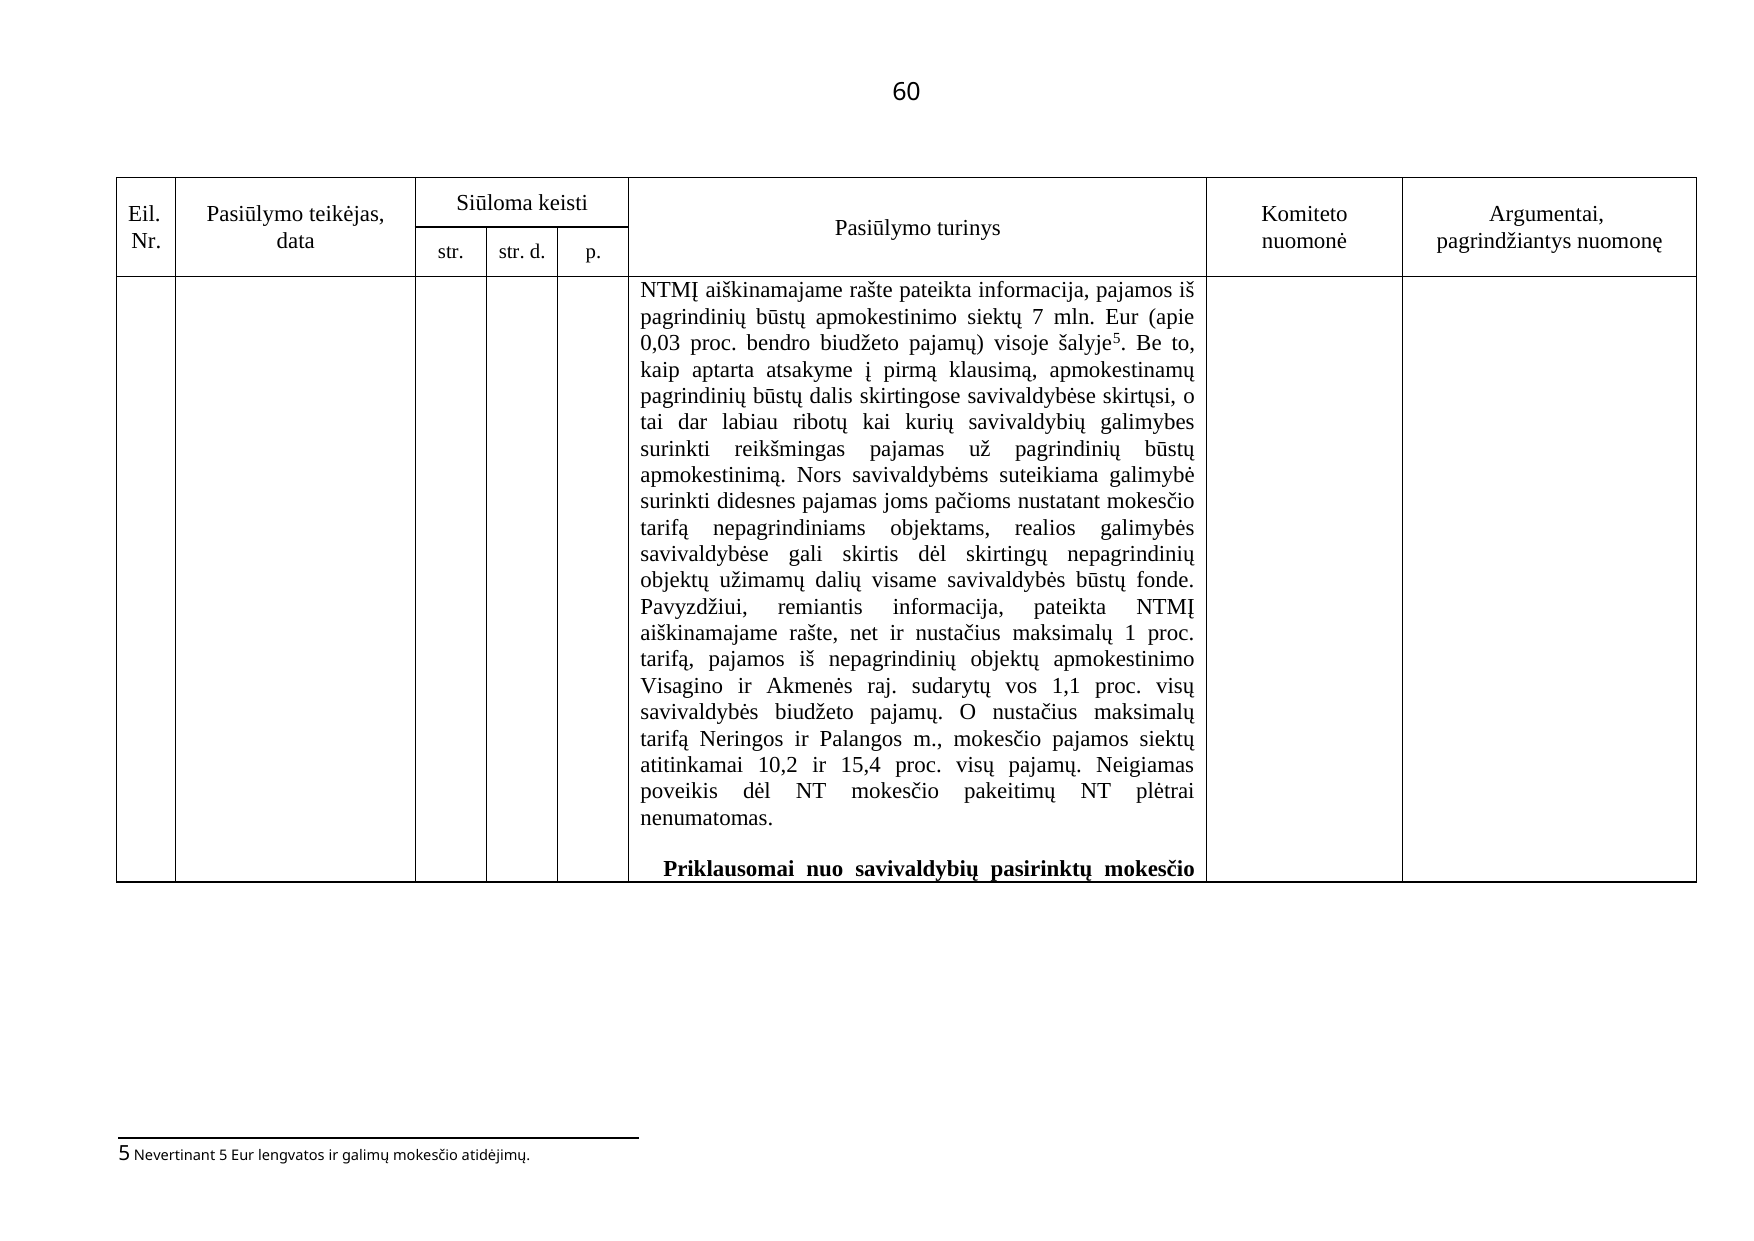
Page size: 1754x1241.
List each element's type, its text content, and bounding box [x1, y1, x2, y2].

table_cell [176, 277, 415, 881]
table_header Pasiūlymo teikėjas, data [176, 178, 415, 276]
table_header Siūloma keisti [416, 178, 628, 226]
table_cell [416, 277, 486, 881]
table_cell p. [558, 228, 628, 276]
table_cell str. [416, 228, 486, 276]
table_cell [1403, 277, 1696, 881]
table_header Argumentai, pagrindžiantys nuomonę [1403, 178, 1696, 276]
table_cell [117, 277, 175, 881]
table_cell [558, 277, 628, 881]
table_cell NTMĮ aiškinamajame rašte pateikta informacija, pajamos iš pagrindinių būstų apmokestinimo siektų 7 mln. Eur (apie 0,03 proc. bendro biudžeto pajamų) visoje šalyje. Be to, kaip aptarta atsakyme į pirmą klausimą, apmokestinamų pagrindinių būstų dalis skirtingose savivaldybėse skirtųsi, o tai dar labiau ribotų kai kurių savivaldybių galimybes surinkti reikšmingas pajamas už pagrindinių būstų apmokestinimą. Nors savivaldybėms suteikiama galimybė surinkti didesnes pajamas joms pačioms nustatant mokesčio tarifą nepagrindiniams objektams, realios galimybės savivaldybėse gali skirtis dėl skirtingų nepagrindinių objektų užimamų dalių visame savivaldybės būstų fonde. Pavyzdžiui, remiantis informacija, pateikta NTMĮ aiškinamajame rašte, net ir nustačius maksimalų 1 proc. tarifą, pajamos iš nepagrindinių objektų apmokestinimo Visagino ir Akmenės raj. sudarytų vos 1,1 proc. visų savivaldybės biudžeto pajamų. O nustačius maksimalų tarifą Neringos ir Palangos m., mokesčio pajamos siektų atitinkamai 10,2 ir 15,4 proc. visų pajamų. Neigiamas poveikis dėl NT mokesčio pakeitimų NT plėtrai nenumatomas. Priklausomai nuo savivaldybių pasirinktų mokesčio [629, 277, 1206, 881]
table_header Pasiūlymo turinys [629, 178, 1206, 276]
table_cell [1207, 277, 1402, 881]
table_cell str. d. [487, 228, 557, 276]
table_header Komiteto nuomonė [1207, 178, 1402, 276]
table_header Eil. Nr. [117, 178, 175, 276]
table_cell [487, 277, 557, 881]
